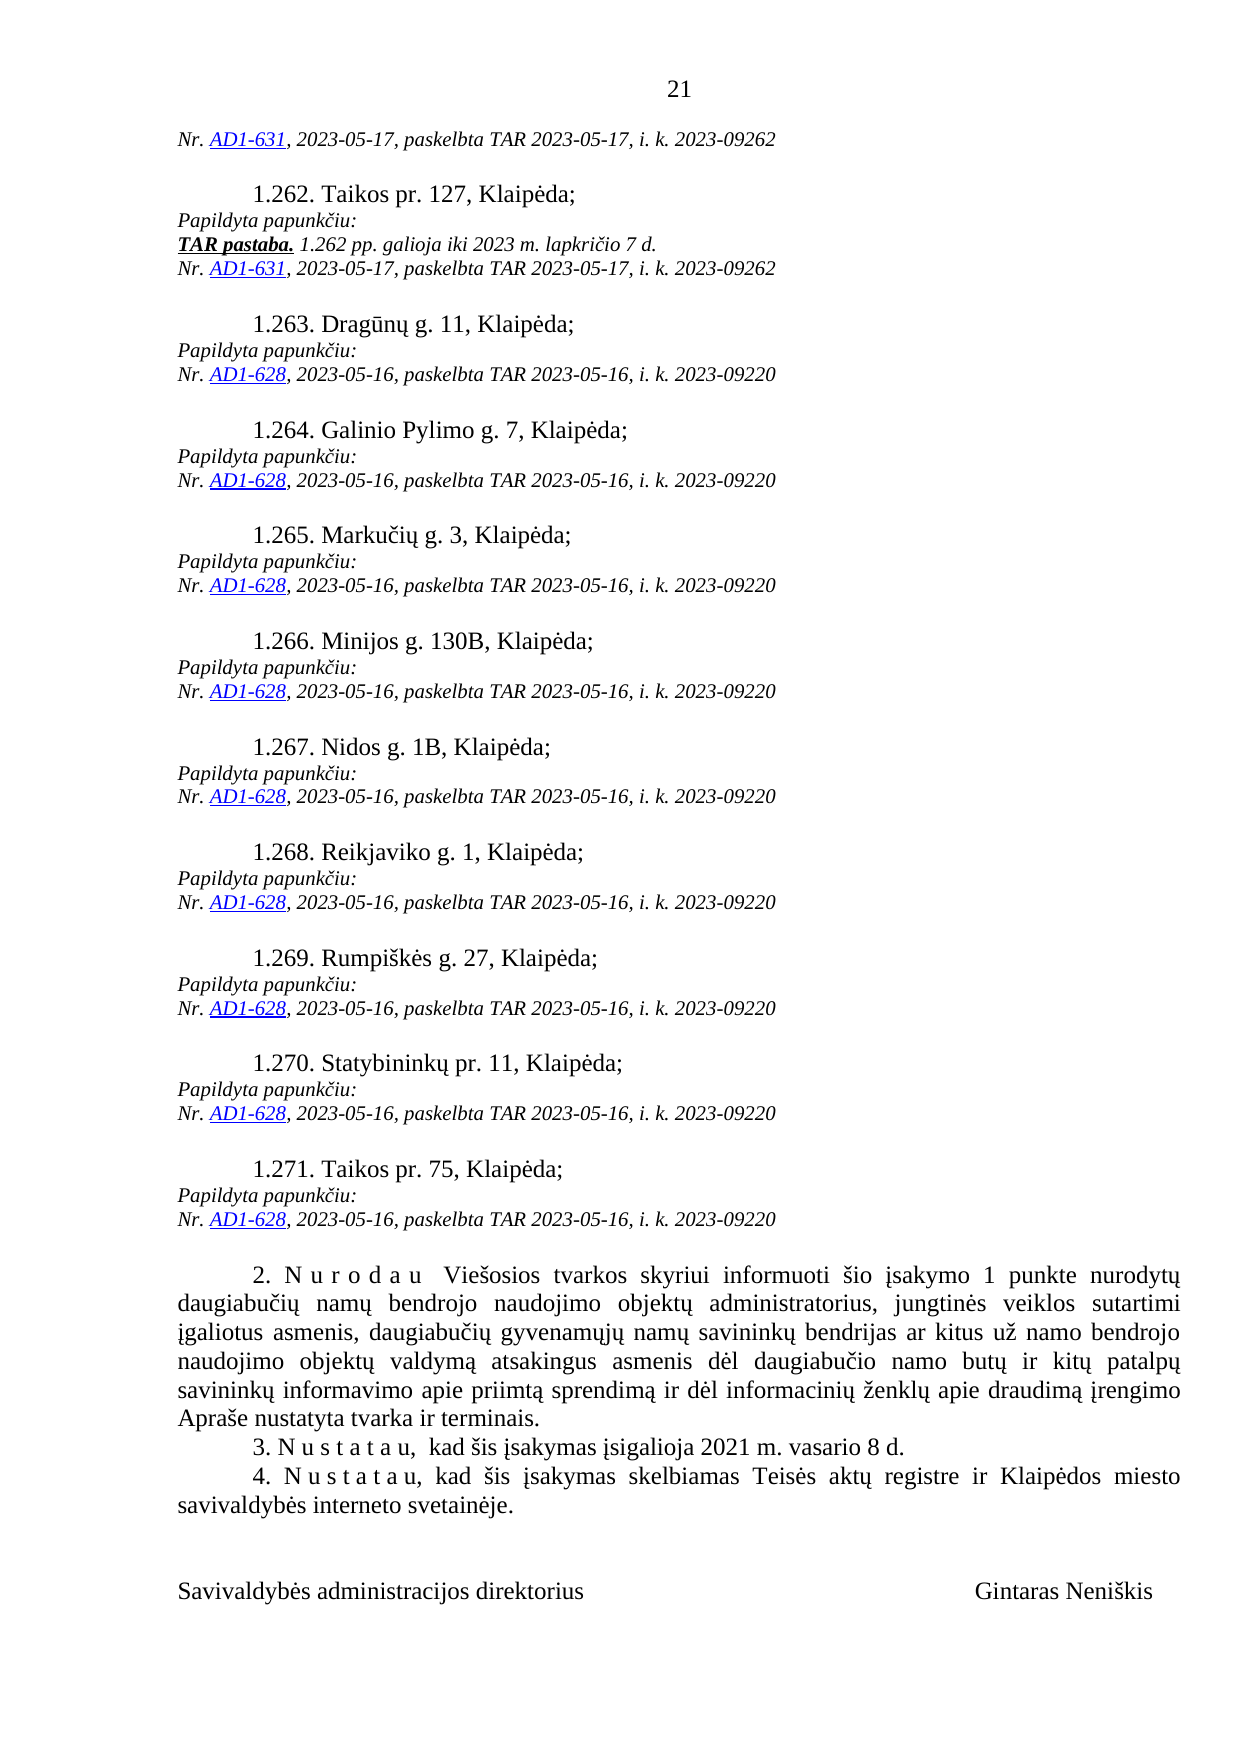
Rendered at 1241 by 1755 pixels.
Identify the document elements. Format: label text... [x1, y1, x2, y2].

text Nr. AD1-628, 2023-05-16, paskelbta TAR 2023-05-16, i. k. 2023-09220 [177, 996, 1181, 1020]
text 1.271. Taikos pr. 75, Klaipėda; [177, 1154, 1181, 1183]
text Nr. AD1-628, 2023-05-16, paskelbta TAR 2023-05-16, i. k. 2023-09220 [177, 784, 1181, 808]
text 1.262. Taikos pr. 127, Klaipėda; [177, 179, 1181, 208]
text Nr. AD1-631, 2023-05-17, paskelbta TAR 2023-05-17, i. k. 2023-09262 [177, 127, 1181, 151]
text 3. Nustatau, kad šis įsakymas įsigalioja 2021 m. vasario 8 d. [177, 1432, 1181, 1461]
text 2. Nurodau Viešosios tvarkos skyriui informuoti šio įsakymo 1 punkte nurodytų daugiabučių namų bendrojo naudojimo objektų administratorius, jungtinės veiklos sutartimi įgaliotus asmenis, daugiabučių gyvenamųjų namų savininkų bendrijas ar kitus už namo bendrojo naudojimo objektų valdymą atsakingus asmenis dėl daugiabučio namo butų ir kitų patalpų savininkų informavimo apie priimtą sprendimą ir dėl informacinių ženklų apie draudimą įrengimo Apraše nustatyta tvarka ir terminais. [177, 1260, 1181, 1432]
text 1.270. Statybininkų pr. 11, Klaipėda; [177, 1048, 1181, 1077]
text Papildyta papunkčiu: [177, 549, 1181, 573]
text Nr. AD1-628, 2023-05-16, paskelbta TAR 2023-05-16, i. k. 2023-09220 [177, 573, 1181, 597]
text 1.269. Rumpiškės g. 27, Klaipėda; [177, 943, 1181, 972]
text Papildyta papunkčiu: [177, 760, 1181, 784]
text Nr. AD1-628, 2023-05-16, paskelbta TAR 2023-05-16, i. k. 2023-09220 [177, 468, 1181, 492]
text 1.264. Galinio Pylimo g. 7, Klaipėda; [177, 415, 1181, 443]
text Papildyta papunkčiu: [177, 208, 1181, 232]
text Papildyta papunkčiu: [177, 655, 1181, 679]
text Papildyta papunkčiu: [177, 1183, 1181, 1207]
text Papildyta papunkčiu: [177, 972, 1181, 996]
text 1.263. Dragūnų g. 11, Klaipėda; [177, 309, 1181, 338]
text Papildyta papunkčiu: [177, 443, 1181, 468]
text Nr. AD1-628, 2023-05-16, paskelbta TAR 2023-05-16, i. k. 2023-09220 [177, 1207, 1181, 1231]
text Papildyta papunkčiu: [177, 866, 1181, 890]
text Nr. AD1-628, 2023-05-16, paskelbta TAR 2023-05-16, i. k. 2023-09220 [177, 1101, 1181, 1125]
text Savivaldybės administracijos direktorius Gintaras Neniškis [177, 1576, 1181, 1605]
text 1.266. Minijos g. 130B, Klaipėda; [177, 626, 1181, 655]
text Nr. AD1-628, 2023-05-16, paskelbta TAR 2023-05-16, i. k. 2023-09220 [177, 890, 1181, 914]
text 1.265. Markučių g. 3, Klaipėda; [177, 520, 1181, 549]
text 1.268. Reikjaviko g. 1, Klaipėda; [177, 837, 1181, 866]
text Nr. AD1-631, 2023-05-17, paskelbta TAR 2023-05-17, i. k. 2023-09262 [177, 256, 1181, 280]
text Papildyta papunkčiu: [177, 338, 1181, 362]
text Nr. AD1-628, 2023-05-16, paskelbta TAR 2023-05-16, i. k. 2023-09220 [177, 362, 1181, 386]
text 4. Nustatau, kad šis įsakymas skelbiamas Teisės aktų registre ir Klaipėdos miesto savivaldybės interneto svetainėje. [177, 1461, 1181, 1518]
text Nr. AD1-628, 2023-05-16, paskelbta TAR 2023-05-16, i. k. 2023-09220 [177, 679, 1181, 703]
text 1.267. Nidos g. 1B, Klaipėda; [177, 732, 1181, 760]
text TAR pastaba. 1.262 pp. galioja iki 2023 m. lapkričio 7 d. [177, 232, 1181, 256]
text Papildyta papunkčiu: [177, 1077, 1181, 1101]
